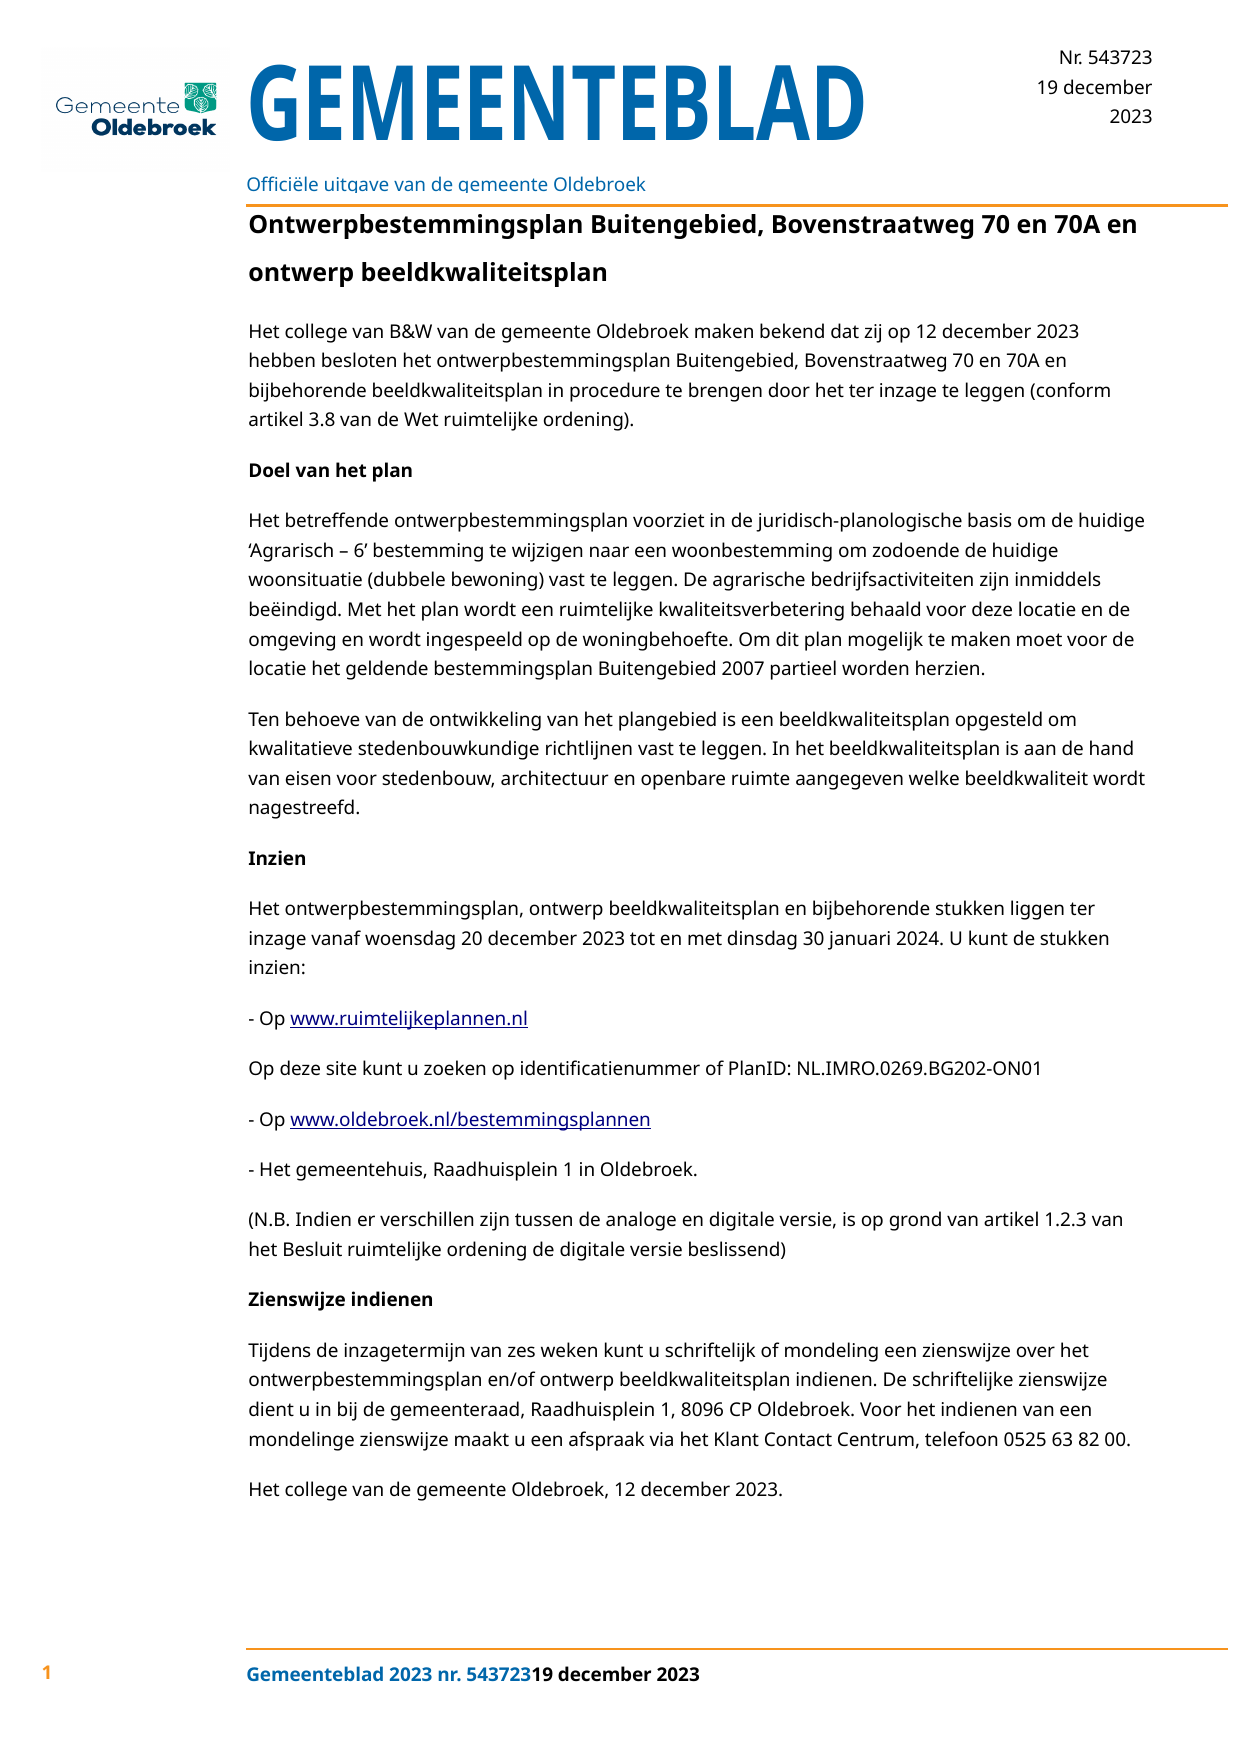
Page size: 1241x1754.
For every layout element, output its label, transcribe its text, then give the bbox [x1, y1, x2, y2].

text Het ontwerpbestemmingsplan, ontwerp beeldkwaliteitsplan en bijbehorende stukken liggen ter inzage vanaf woensdag 20 december 2023 tot en met dinsdag 30 januari 2024. U kunt de stukken inzien: [248, 895, 1152, 980]
text Het college van de gemeente Oldebroek, 12 december 2023. [248, 1476, 1152, 1502]
text Het college van B&W van de gemeente Oldebroek maken bekend dat zij op 12 december 2023 hebben besloten het ontwerpbestemmingsplan Buitengebied, Bovenstraatweg 70 en 70A en bijbehorende beeldkwaliteitsplan in procedure te brengen door het ter inzage te leggen (conform artikel 3.8 van de Wet ruimtelijke ordening). [248, 318, 1152, 432]
text Tijdens de inzagetermijn van zes weken kunt u schriftelijk of mondeling een zienswijze over het ontwerpbestemmingsplan en/of ontwerp beeldkwaliteitsplan indienen. De schriftelijke zienswijze dient u in bij de gemeenteraad, Raadhuisplein 1, 8096 CP Oldebroek. Voor het indienen van een mondelinge zienswijze maakt u een afspraak via het Klant Contact Centrum, telefoon 0525 63 82 00. [248, 1337, 1152, 1452]
text - Het gemeentehuis, Raadhuisplein 1 in Oldebroek. [248, 1156, 1152, 1182]
text Inzien [248, 845, 1152, 871]
text Het betreffende ontwerpbestemmingsplan voorziet in de juridisch-planologische basis om de huidige ‘Agrarisch – 6’ bestemming te wijzigen naar een woonbestemming om zodoende de huidige woonsituatie (dubbele bewoning) vast te leggen. De agrarische bedrijfsactiviteiten zijn inmiddels beëindigd. Met het plan wordt een ruimtelijke kwaliteitsverbetering behaald voor deze locatie en de omgeving en wordt ingespeeld op de woningbehoefte. Om dit plan mogelijk te maken moet voor de locatie het geldende bestemmingsplan Buitengebied 2007 partieel worden herzien. [248, 507, 1152, 681]
text Op deze site kunt u zoeken op identificatienummer of PlanID: NL.IMRO.0269.BG202-ON01 [248, 1055, 1152, 1081]
picture [41, 47, 231, 172]
text (N.B. Indien er verschillen zijn tussen de analoge en digitale versie, is op grond van artikel 1.2.3 van het Besluit ruimtelijke ordening de digitale versie beslissend) [248, 1207, 1152, 1262]
text - Op www.oldebroek.nl/bestemmingsplannen [248, 1106, 1152, 1132]
text Ontwerpbestemmingsplan Buitengebied, Bovenstraatweg 70 en 70A en ontwerp beeldkwaliteitsplan [248, 207, 1152, 288]
text Ten behoeve van de ontwikkeling van het plangebied is een beeldkwaliteitsplan opgesteld om kwalitatieve stedenbouwkundige richtlijnen vast te leggen. In het beeldkwaliteitsplan is aan de hand van eisen voor stedenbouw, architectuur en openbare ruimte aangegeven welke beeldkwaliteit wordt nagestreefd. [248, 706, 1152, 820]
text Doel van het plan [248, 457, 1152, 483]
text - Op www.ruimtelijkeplannen.nl [248, 1005, 1152, 1031]
text Zienswijze indienen [248, 1287, 1152, 1312]
